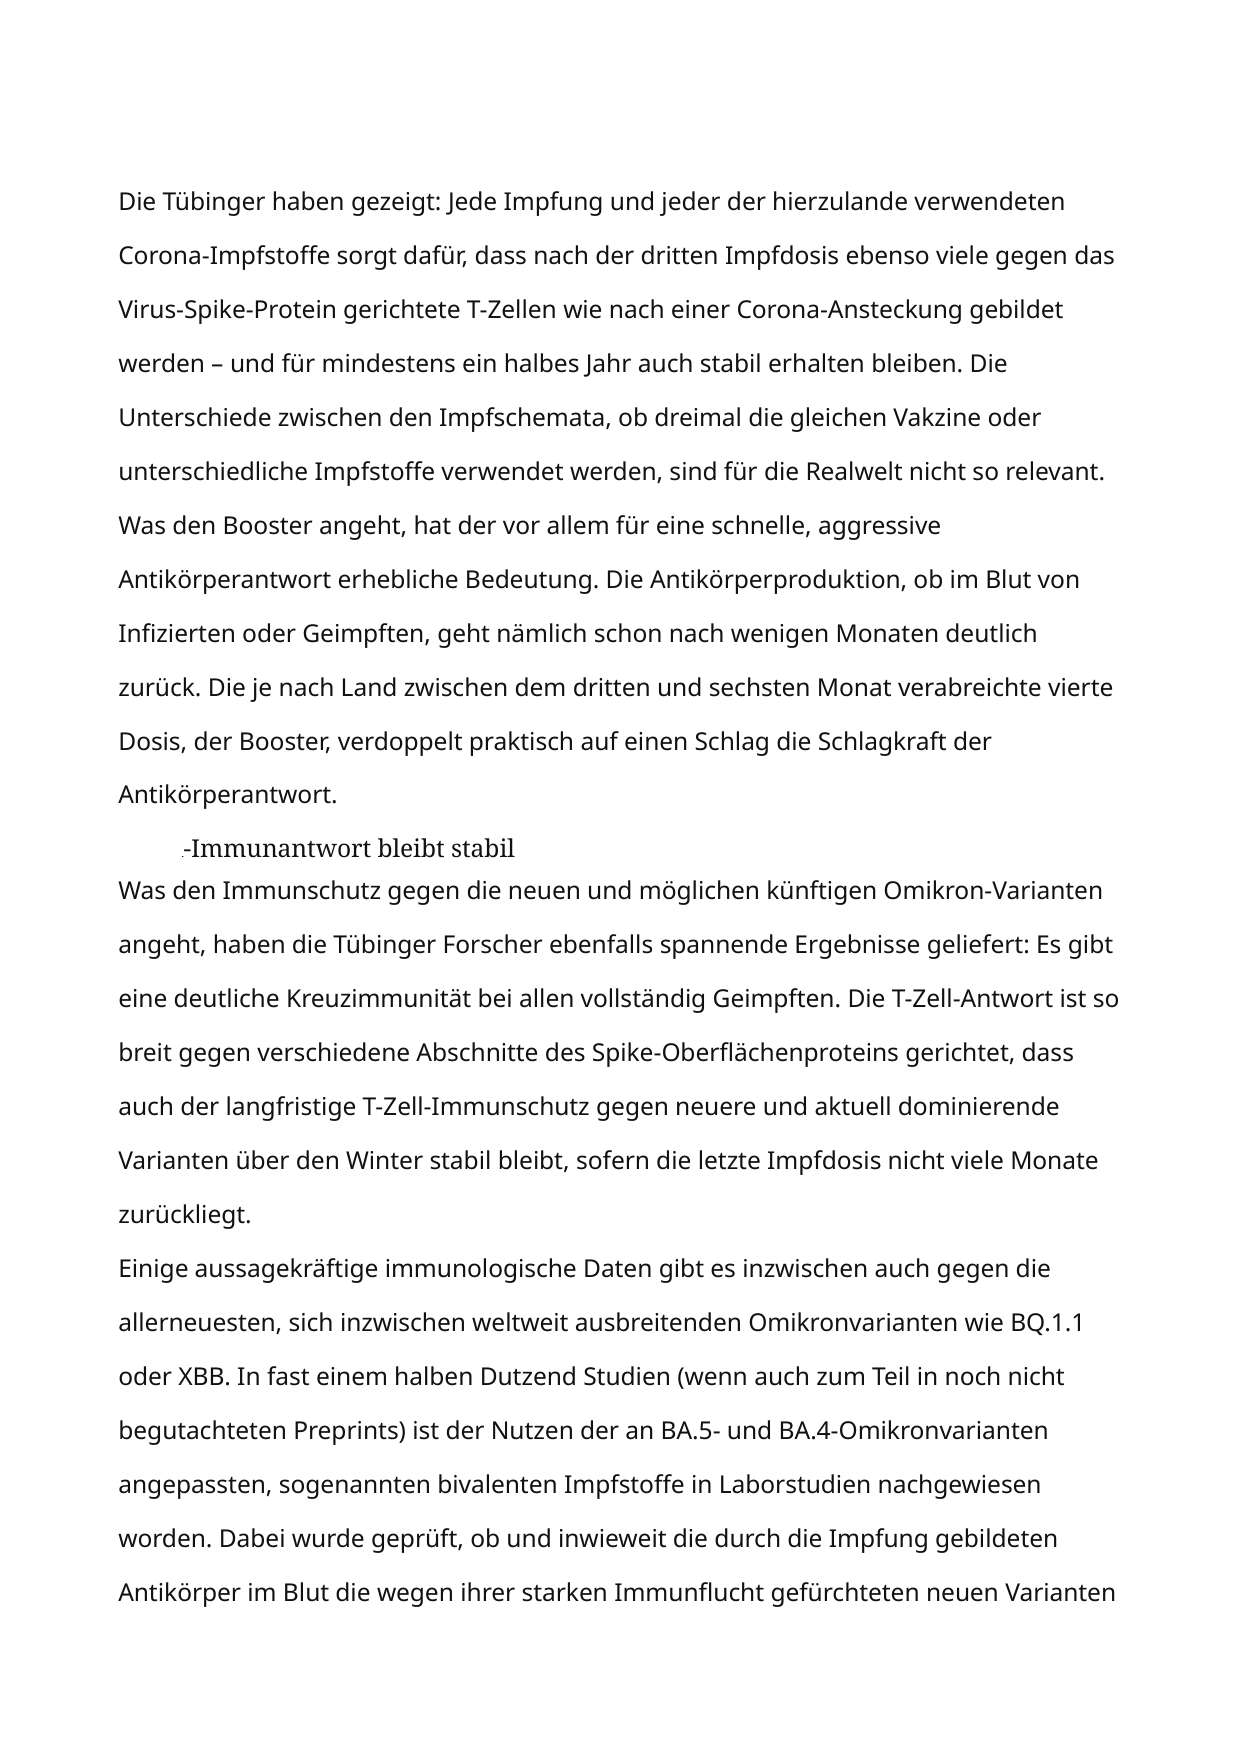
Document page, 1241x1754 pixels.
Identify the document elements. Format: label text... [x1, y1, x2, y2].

text Einige aussagekräftige immunologische Daten gibt es inzwischen auch gegen die allerneuesten, sich inzwischen weltweit ausbreitenden Omikronvarianten wie BQ.1.1 oder XBB. In fast einem halben Dutzend Studien (wenn auch zum Teil in noch nicht begutachteten Preprints) ist der Nutzen der an BA.5- und BA.4-Omikronvarianten angepassten, sogenannten bivalenten Impfstoffe in Laborstudien nachgewiesen worden. Dabei wurde geprüft, ob und inwieweit die durch die Impfung gebildeten Antikörper im Blut die wegen ihrer starken Immunflucht gefürchteten neuen Varianten [118, 1251, 1122, 1608]
subtitle T-Zell-Immunantwort bleibt stabil [118, 832, 1122, 865]
text Was den Immunschutz gegen die neuen und möglichen künftigen Omikron-Varianten angeht, haben die Tübinger Forscher ebenfalls spannende Ergebnisse geliefert: Es gibt eine deutliche Kreuzimmunität bei allen vollständig Geimpften. Die T-Zell-Antwort ist so breit gegen verschiedene Abschnitte des Spike-Oberflächenproteins gerichtet, dass auch der langfristige T-Zell-Immunschutz gegen neuere und aktuell dominierende Varianten über den Winter stabil bleibt, sofern die letzte Impfdosis nicht viele Monate zurückliegt. [118, 873, 1122, 1230]
text Die Tübinger haben gezeigt: Jede Impfung und jeder der hierzulande verwendeten Corona-Impfstoffe sorgt dafür, dass nach der dritten Impfdosis ebenso viele gegen das Virus-Spike-Protein gerichtete T-Zellen wie nach einer Corona-Ansteckung gebildet werden – und für mindestens ein halbes Jahr auch stabil erhalten bleiben. Die Unterschiede zwischen den Impfschemata, ob dreimal die gleichen Vakzine oder unterschiedliche Impfstoffe verwendet werden, sind für die Realwelt nicht so relevant. Was den Booster angeht, hat der vor allem für eine schnelle, aggressive Antikörperantwort erhebliche Bedeutung. Die Antikörperproduktion, ob im Blut von Infizierten oder Geimpften, geht nämlich schon nach wenigen Monaten deutlich zurück. Die je nach Land zwischen dem dritten und sechsten Monat verabreichte vierte Dosis, der Booster, verdoppelt praktisch auf einen Schlag die Schlagkraft der Antikörperantwort. [118, 184, 1122, 811]
